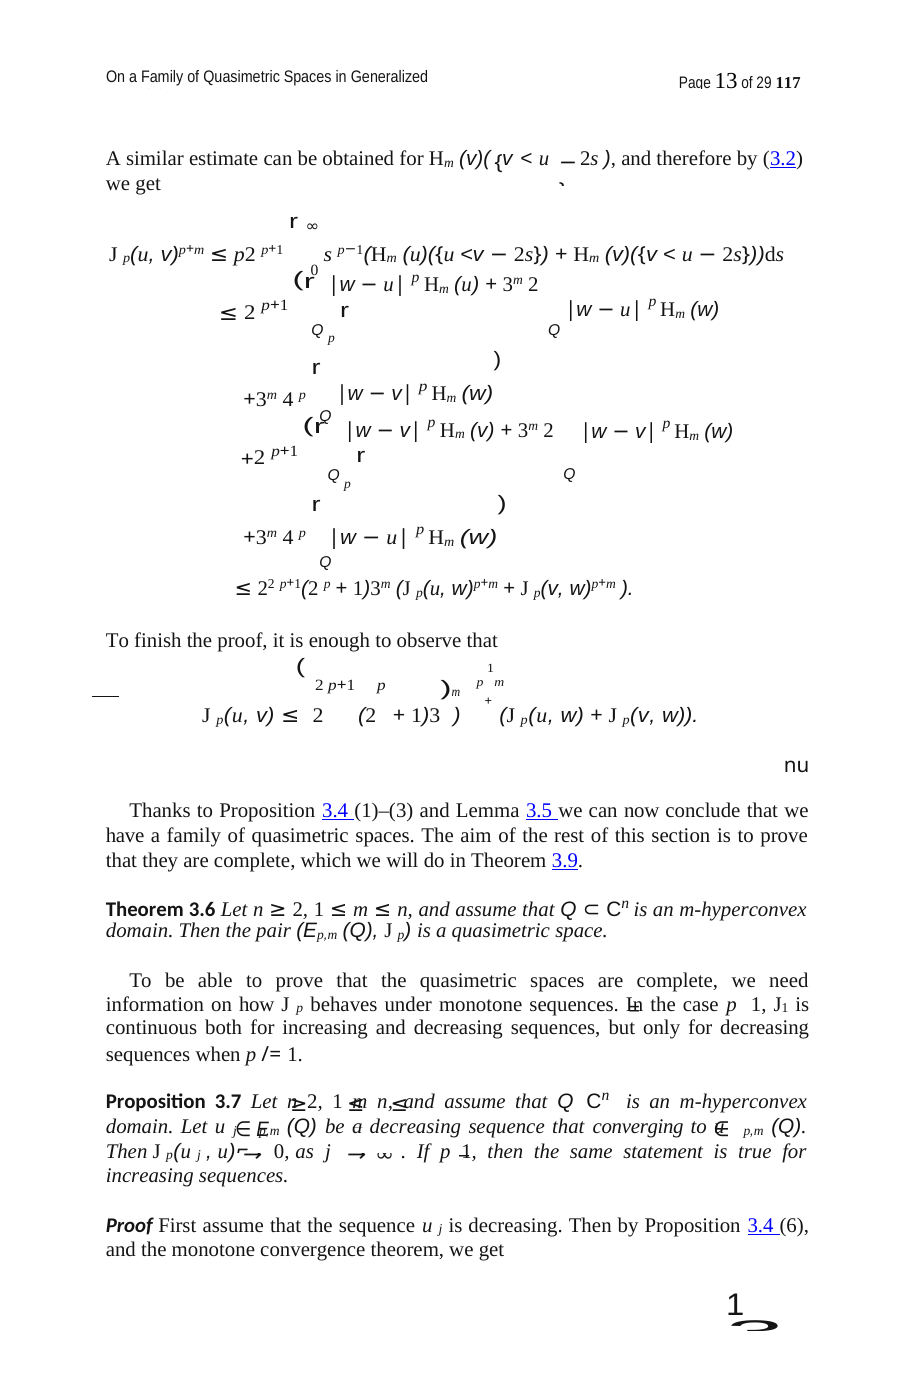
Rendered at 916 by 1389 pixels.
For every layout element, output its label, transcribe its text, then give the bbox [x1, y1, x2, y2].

text ≤ 2 p+1 (r [219, 267, 323, 327]
text A similar estimate can be obtained for Hm (v)( v < u 2s ), and therefore by (3.2) we get [106, 146, 809, 195]
text J p(u, v) ≤ 2 (2 + 1)3 ) + (J p(u, w) + J p(v, w)). [92, 698, 440, 729]
text J p(u, v) ≤ 2 (2 + 1)3 ) + (J p(u, w) + J p(v, w)). [473, 698, 811, 729]
text Theorem 3.6 Let n ≥ 2, 1 ≤ m ≤ n, and assume that Q ⊂ Cn is an m-hyperconvex domain. Then the pair (Ep,m (Q), J p) is a quasimetric space. [106, 897, 809, 942]
text { − } [494, 147, 607, 186]
text ≥ ≤ ≤ ⊂ [290, 1089, 606, 1128]
text )m [440, 679, 473, 699]
text → → ∞ = [243, 1153, 474, 1167]
text +3m 4 p r |w − u| p Hm (w)) [243, 500, 826, 555]
text Q [563, 468, 575, 483]
text Proof First assume that the sequence u j is decreasing. Then by Proposition 3.4 (6), and the monotone convergence theorem, we get [106, 1212, 809, 1261]
text Thanks to Proposition 3.4 (1)–(3) and Lemma 3.5 we can now conclude that we have a family of quasimetric spaces. The aim of the rest of this section is to prove that they are complete, which we will do in Theorem 3.9. [106, 798, 809, 872]
text Q [548, 323, 560, 338]
text |w − v| p Hm (v) + 3m 2 p r [344, 413, 563, 500]
text 0 [310, 261, 318, 279]
text +3m 4 p r [243, 355, 327, 413]
text Q [319, 409, 331, 425]
text To be able to prove that the quasimetric spaces are complete, we need information on how J p behaves under monotone sequences. In the case p 1, J1 is continuous both for increasing and decreasing sequences, but only for decreasing sequences when p /= 1. [106, 968, 809, 1067]
text Q [319, 555, 826, 571]
text ≤ 22 p+1(2 p + 1)3m (J p(u, w)p+m + J p(v, w)p+m ). [138, 573, 731, 601]
text |w − u| p Hm (u) + 3m 2 p r [328, 267, 548, 354]
text J p(u, v)p+m ≤ p2 p+1 r ∞ s p−1(Hm (u)({u <v − 2s}) + Hm (v)({v < u − 2s}))ds [109, 209, 826, 267]
text = [628, 994, 644, 1022]
text ( 2 p+1 p p 1m [296, 675, 826, 694]
text ∈ E ∈ E [235, 1114, 743, 1153]
text nu [92, 750, 809, 779]
text +2 p+1 (r [241, 413, 327, 472]
text Q [311, 323, 323, 338]
text Q [327, 468, 339, 484]
text To finish the proof, it is enough to observe that [106, 628, 826, 652]
text |w − v| p Hm (w) [580, 414, 826, 444]
text ( 2 p+1 p p 1m [440, 699, 473, 756]
text Proposition 3.7 Let n 2, 1 m n, and assume that Q Cn is an m-hyperconvex domain. Let u j p,m (Q) be a decreasing sequence that converging to u p,m (Q). Then J p(u j , u) 0, as j . If p 1, then the same statement is true for increasing sequences. [106, 1086, 809, 1187]
text |w − v| p Hm (w)) [336, 355, 563, 412]
text |w − u| p Hm (w) [565, 292, 826, 322]
